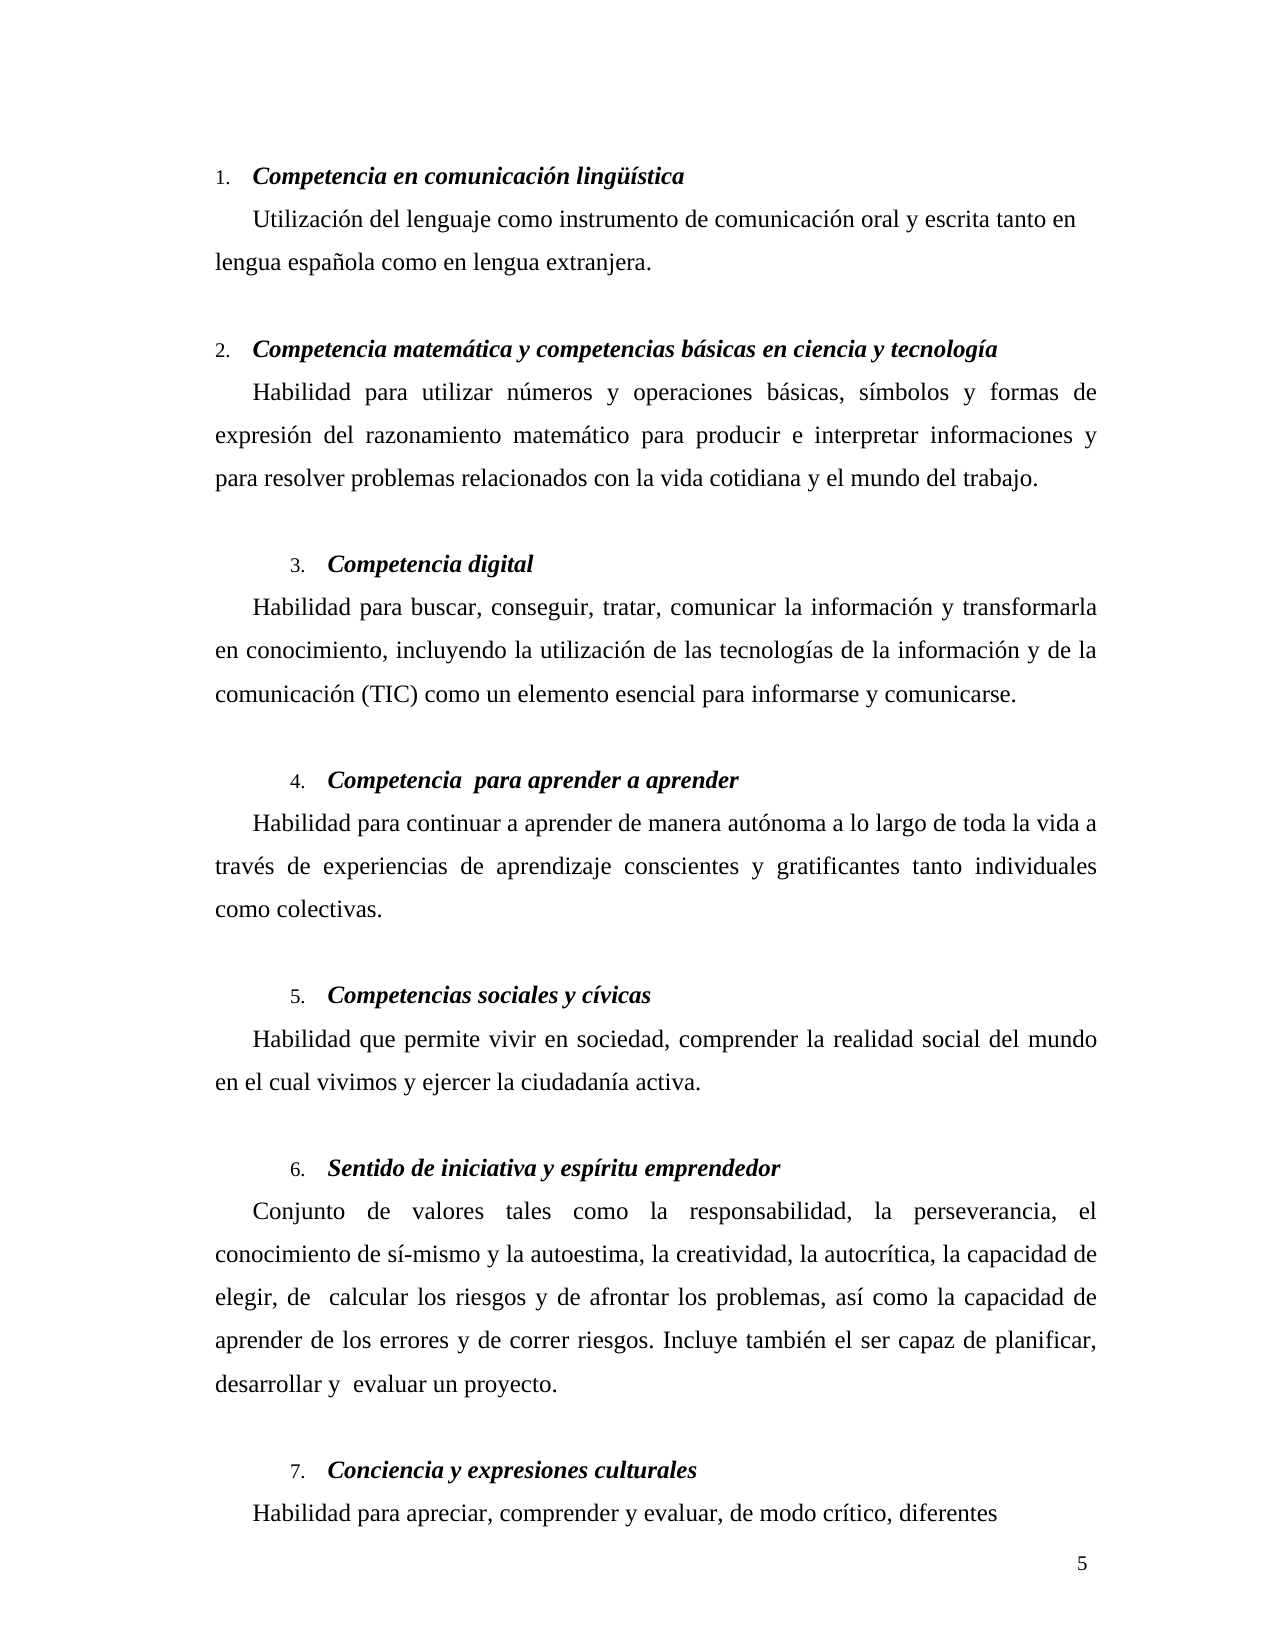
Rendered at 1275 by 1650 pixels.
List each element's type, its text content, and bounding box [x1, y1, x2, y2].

text Habilidad para buscar, conseguir, tratar, comunicar la información y transformarla en conocimiento, incluyendo la utilización de las tecnologías de la información y de la comunicación (TIC) como un elemento esencial para informarse y comunicarse. [215, 592, 1098, 707]
text Conjunto de valores tales como la responsabilidad, la perseverancia, el conocimiento de sí-mismo y la autoestima, la creatividad, la autocrítica, la capacidad de elegir, de calcular los riesgos y de afrontar los problemas, así como la capacidad de aprender de los errores y de correr riesgos. Incluye también el ser capaz de planificar, desarrollar y evaluar un proyecto. [215, 1196, 1098, 1397]
list Competencia digital [290, 549, 1098, 578]
text Habilidad para utilizar números y operaciones básicas, símbolos y formas de expresión del razonamiento matemático para producir e interpretar informaciones y para resolver problemas relacionados con la vida cotidiana y el mundo del trabajo. [215, 377, 1098, 492]
text Habilidad para apreciar, comprender y evaluar, de modo crítico, diferentes [177, 1498, 1098, 1527]
list Conciencia y expresiones culturales [290, 1455, 1098, 1484]
list Competencia para aprender a aprender [290, 765, 1098, 794]
text Habilidad que permite vivir en sociedad, comprender la realidad social del mundo en el cual vivimos y ejercer la ciudadanía activa. [215, 1024, 1098, 1096]
text Habilidad para continuar a aprender de manera autónoma a lo largo de toda la vida a través de experiencias de aprendizaje conscientes y gratificantes tanto individuales como colectivas. [215, 808, 1098, 923]
list Competencia matemática y competencias básicas en ciencia y tecnología [215, 334, 1098, 362]
list Competencia en comunicación lingüística [215, 161, 1098, 190]
list Competencias sociales y cívicas [290, 981, 1098, 1009]
list Sentido de iniciativa y espíritu emprendedor [290, 1153, 1098, 1182]
text Utilización del lenguaje como instrumento de comunicación oral y escrita tanto en lengua española como en lengua extranjera. [215, 204, 1098, 276]
